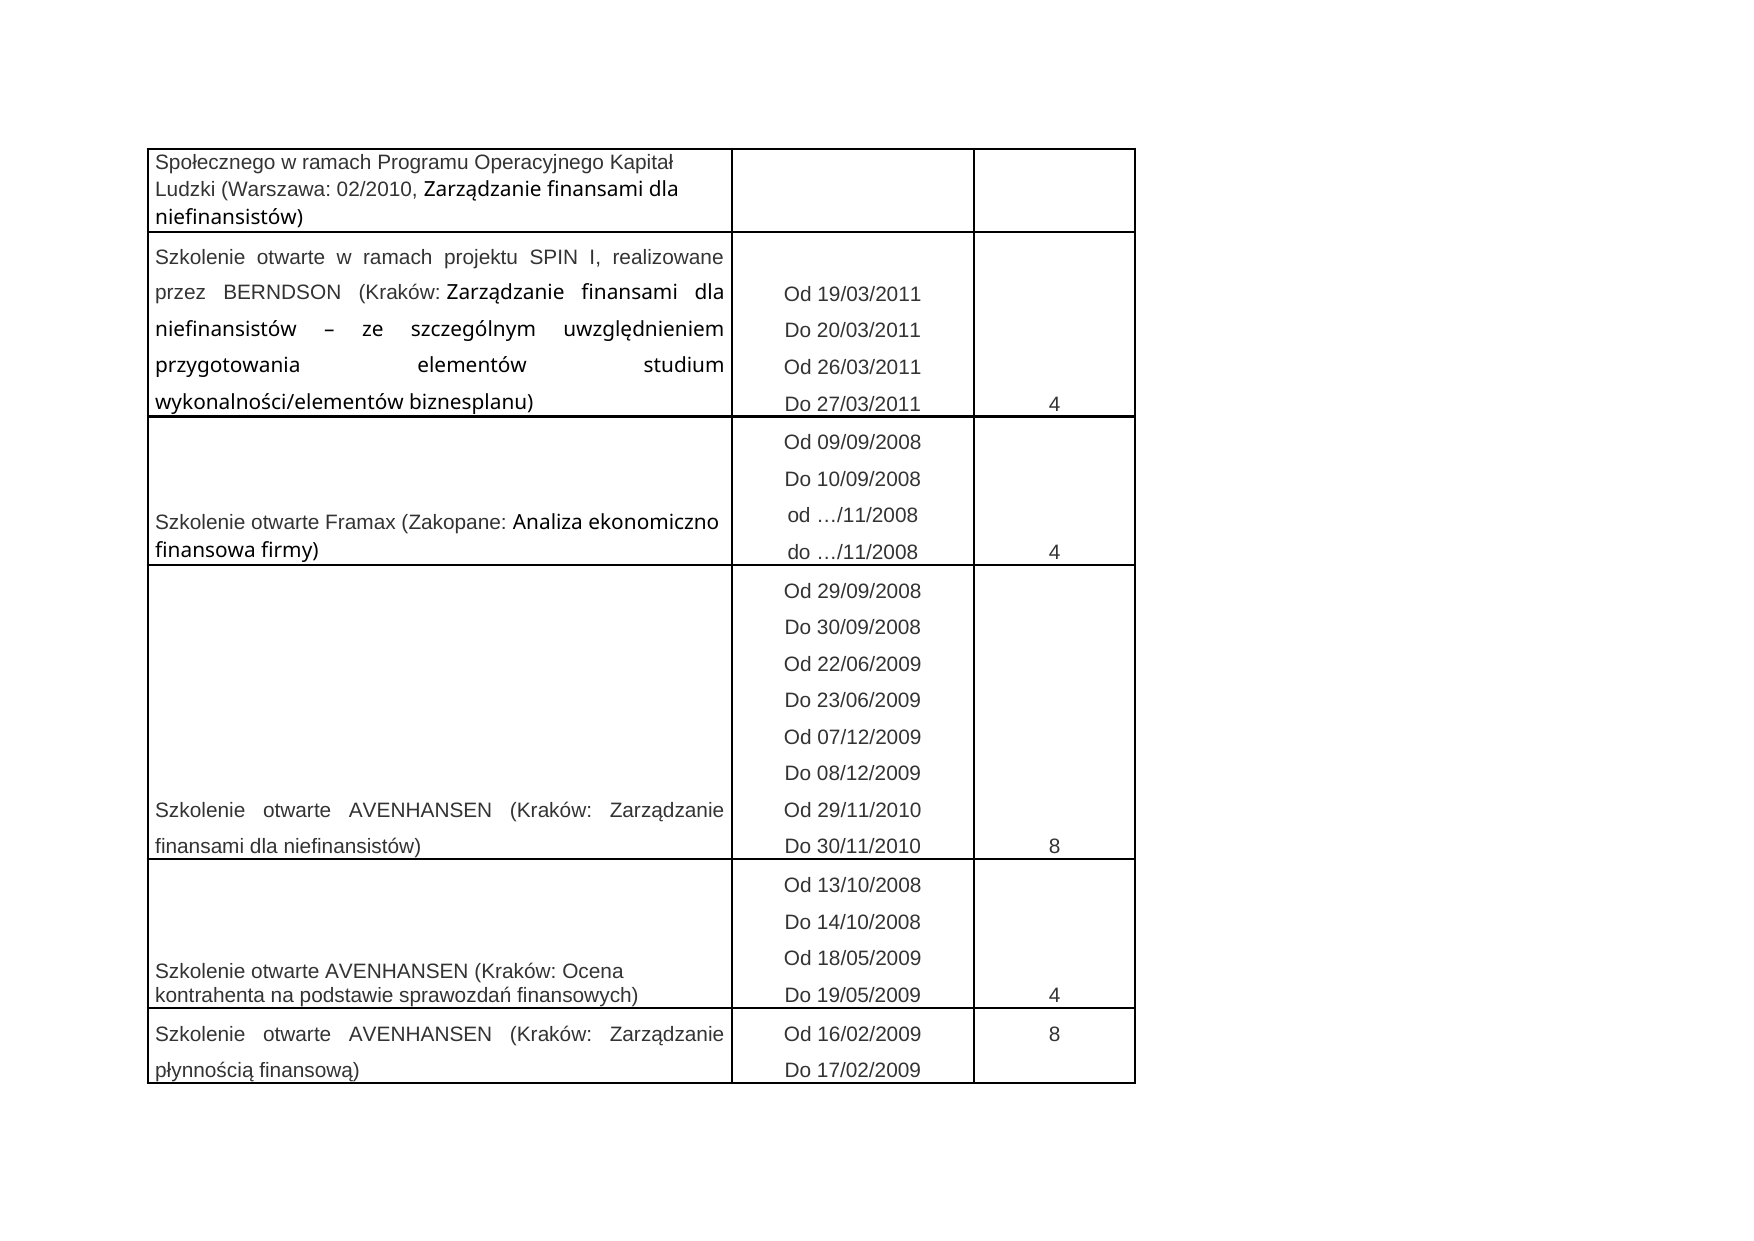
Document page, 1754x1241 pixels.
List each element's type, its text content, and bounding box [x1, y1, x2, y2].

table_cell 8 [975, 566, 1134, 858]
table_cell Od 16/02/2009 Do 17/02/2009 [733, 1009, 973, 1082]
table_cell 4 [975, 860, 1134, 1007]
table_cell 8 [975, 1009, 1134, 1082]
table_cell [975, 150, 1134, 231]
table_cell Społecznego w ramach Programu Operacyjnego Kapitał Ludzki (Warszawa: 02/2010, Zarządzanie finansami dla niefinansistów) [149, 150, 731, 231]
table_cell Szkolenie otwarte Framax (Zakopane: Analiza ekonomiczno finansowa firmy) [149, 418, 731, 564]
table_cell Od 29/09/2008 Do 30/09/2008 Od 22/06/2009 Do 23/06/2009 Od 07/12/2009 Do 08/12/2009 Od 29/11/2010 Do 30/11/2010 [733, 566, 973, 858]
table_cell Szkolenie otwarte AVENHANSEN (Kraków: Zarządzanie płynnością finansową) [149, 1009, 731, 1082]
table_cell Od 19/03/2011 Do 20/03/2011 Od 26/03/2011 Do 27/03/2011 [733, 233, 973, 415]
table_cell [733, 150, 973, 231]
table_cell Od 09/09/2008 Do 10/09/2008 od …/11/2008 do …/11/2008 [733, 418, 973, 564]
table_cell Szkolenie otwarte AVENHANSEN (Kraków: Zarządzanie finansami dla niefinansistów) [149, 566, 731, 858]
table_cell 4 [975, 233, 1134, 415]
table_cell Szkolenie otwarte w ramach projektu SPIN I, realizowane przez BERNDSON (Kraków: Zarządzanie finansami dla niefinansistów – ze szczególnym uwzględnieniem przygotowania elementów studium wykonalności/elementów biznesplanu) [149, 233, 731, 415]
table_cell 4 [975, 418, 1134, 564]
table_cell Szkolenie otwarte AVENHANSEN (Kraków: Ocena kontrahenta na podstawie sprawozdań finansowych) [149, 860, 731, 1007]
table_cell Od 13/10/2008 Do 14/10/2008 Od 18/05/2009 Do 19/05/2009 [733, 860, 973, 1007]
